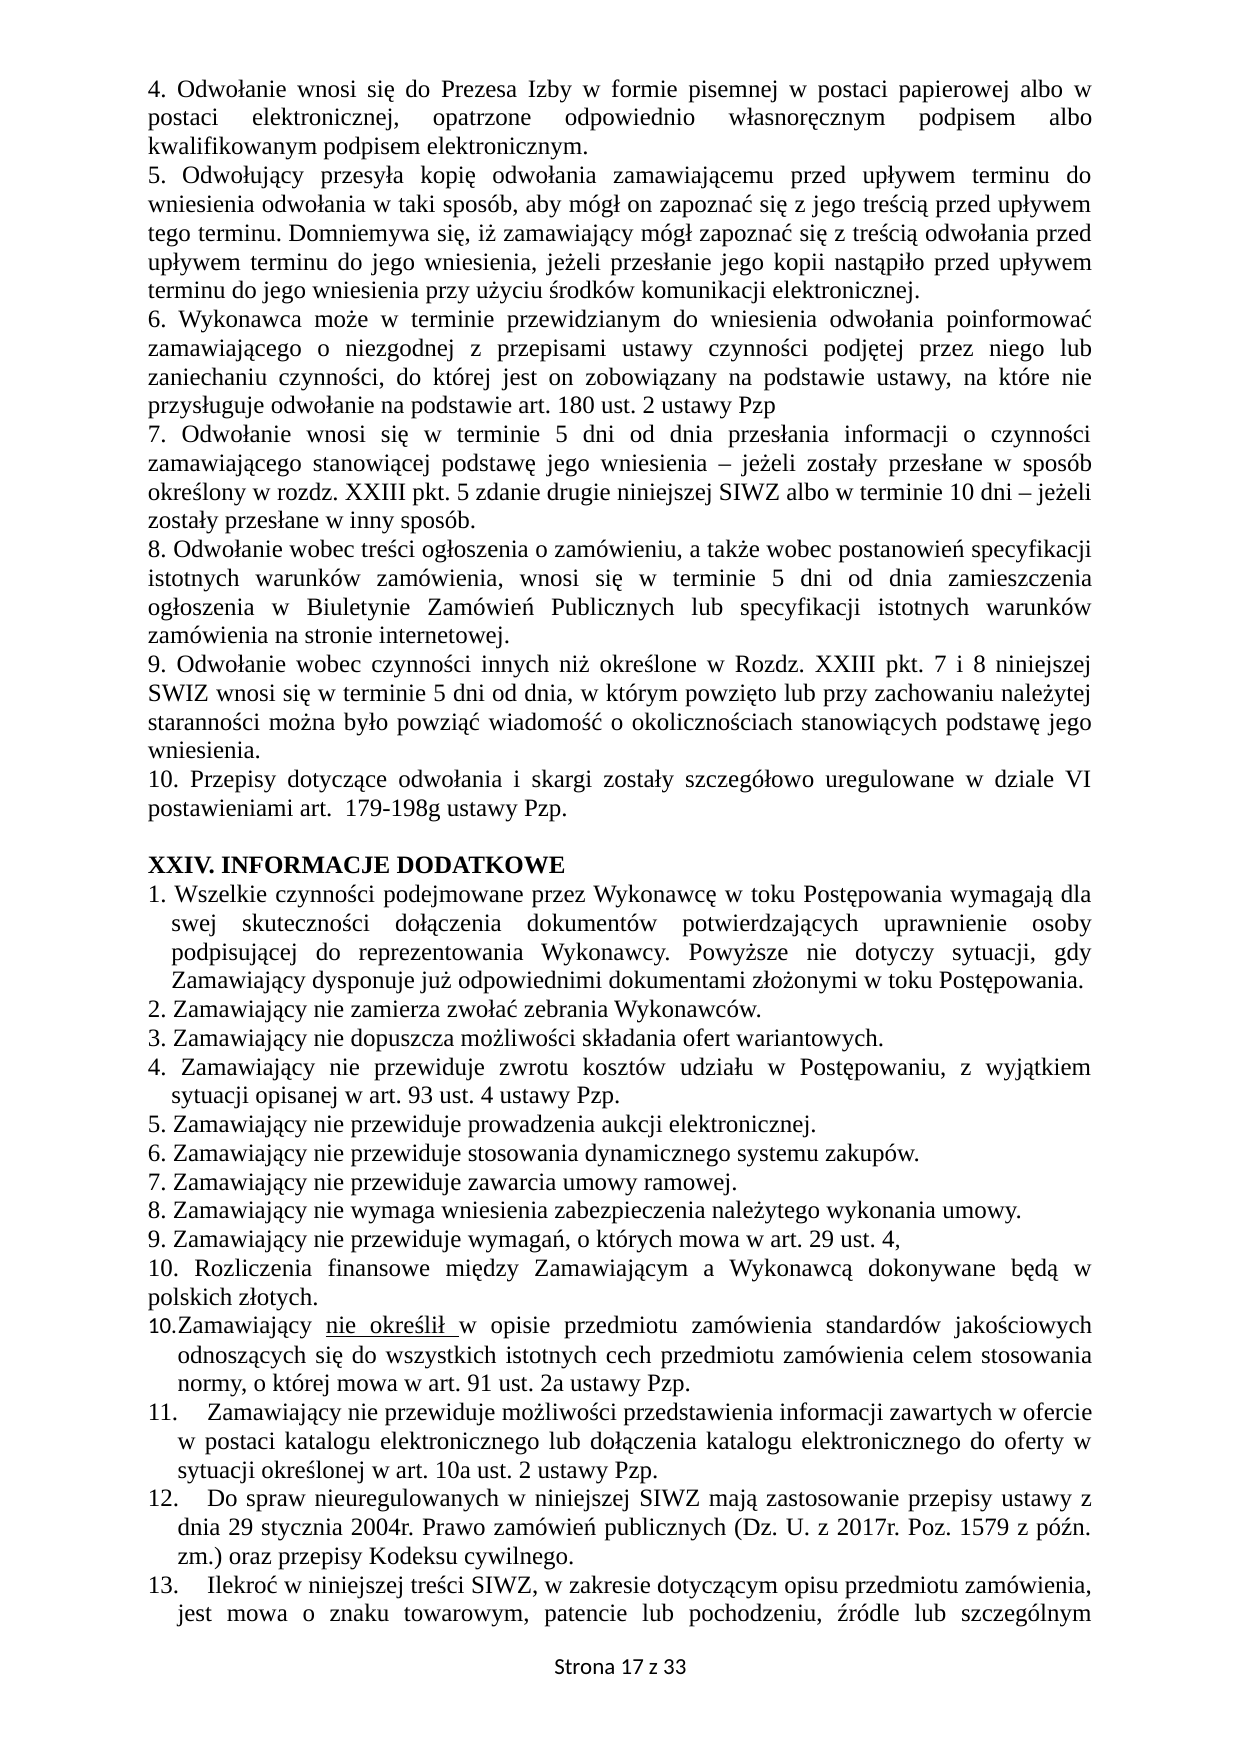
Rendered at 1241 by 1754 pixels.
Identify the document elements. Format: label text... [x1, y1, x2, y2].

text 4. Odwołanie wnosi się do Prezesa Izby w formie pisemnej w postaci papierowej albo w postaci elektronicznej, opatrzone odpowiednio własnoręcznym podpisem albo kwalifikowanym podpisem elektronicznym. [148, 74, 1093, 160]
text 6. Wykonawca może w terminie przewidzianym do wniesienia odwołania poinformować zamawiającego o niezgodnej z przepisami ustawy czynności podjętej przez niego lub zaniechaniu czynności, do której jest on zobowiązany na podstawie ustawy, na które nie przysługuje odwołanie na podstawie art. 180 ust. 2 ustawy Pzp [148, 304, 1093, 419]
list Do spraw nieuregulowanych w niniejszej SIWZ mają zastosowanie przepisy ustawy z dnia 29 stycznia 2004r. Prawo zamówień publicznych (Dz. U. z 2017r. Poz. 1579 z późn. zm.) oraz przepisy Kodeksu cywilnego. [148, 1483, 1093, 1570]
text 3. Zamawiający nie dopuszcza możliwości składania ofert wariantowych. [148, 1023, 1093, 1052]
text 10. Przepisy dotyczące odwołania i skargi zostały szczegółowo uregulowane w dziale VI postawieniami art. 179-198g ustawy Pzp. [148, 764, 1093, 822]
text 4. Zamawiający nie przewiduje zwrotu kosztów udziału w Postępowaniu, z wyjątkiem sytuacji opisanej w art. 93 ust. 4 ustawy Pzp. [148, 1052, 1093, 1109]
list Ilekroć w niniejszej treści SIWZ, w zakresie dotyczącym opisu przedmiotu zamówienia, jest mowa o znaku towarowym, patencie lub pochodzeniu, źródle lub szczególnym [148, 1570, 1093, 1627]
list Zamawiający nie określił w opisie przedmiotu zamówienia standardów jakościowych odnoszących się do wszystkich istotnych cech przedmiotu zamówienia celem stosowania normy, o której mowa w art. 91 ust. 2a ustawy Pzp. [148, 1311, 1093, 1397]
text 9. Zamawiający nie przewiduje wymagań, o których mowa w art. 29 ust. 4, [148, 1224, 1093, 1253]
text 7. Zamawiający nie przewiduje zawarcia umowy ramowej. [148, 1167, 1093, 1196]
text 8. Zamawiający nie wymaga wniesienia zabezpieczenia należytego wykonania umowy. [148, 1196, 1093, 1224]
text XXIV. INFORMACJE DODATKOWE [148, 851, 1093, 879]
text 7. Odwołanie wnosi się w terminie 5 dni od dnia przesłania informacji o czynności zamawiającego stanowiącej podstawę jego wniesienia – jeżeli zostały przesłane w sposób określony w rozdz. XXIII pkt. 5 zdanie drugie niniejszej SIWZ albo w terminie 10 dni – jeżeli zostały przesłane w inny sposób. [148, 419, 1093, 534]
text 2. Zamawiający nie zamierza zwołać zebrania Wykonawców. [148, 994, 1093, 1023]
list Zamawiający nie przewiduje możliwości przedstawienia informacji zawartych w ofercie w postaci katalogu elektronicznego lub dołączenia katalogu elektronicznego do oferty w sytuacji określonej w art. 10a ust. 2 ustawy Pzp. [148, 1397, 1093, 1483]
text 10. Rozliczenia finansowe między Zamawiającym a Wykonawcą dokonywane będą w polskich złotych. [148, 1253, 1093, 1311]
text 6. Zamawiający nie przewiduje stosowania dynamicznego systemu zakupów. [148, 1138, 1093, 1167]
text 9. Odwołanie wobec czynności innych niż określone w Rozdz. XXIII pkt. 7 i 8 niniejszej SWIZ wnosi się w terminie 5 dni od dnia, w którym powzięto lub przy zachowaniu należytej staranności można było powziąć wiadomość o okolicznościach stanowiących podstawę jego wniesienia. [148, 649, 1093, 764]
text 8. Odwołanie wobec treści ogłoszenia o zamówieniu, a także wobec postanowień specyfikacji istotnych warunków zamówienia, wnosi się w terminie 5 dni od dnia zamieszczenia ogłoszenia w Biuletynie Zamówień Publicznych lub specyfikacji istotnych warunków zamówienia na stronie internetowej. [148, 534, 1093, 649]
text 5. Odwołujący przesyła kopię odwołania zamawiającemu przed upływem terminu do wniesienia odwołania w taki sposób, aby mógł on zapoznać się z jego treścią przed upływem tego terminu. Domniemywa się, iż zamawiający mógł zapoznać się z treścią odwołania przed upływem terminu do jego wniesienia, jeżeli przesłanie jego kopii nastąpiło przed upływem terminu do jego wniesienia przy użyciu środków komunikacji elektronicznej. [148, 160, 1093, 304]
text 1. Wszelkie czynności podejmowane przez Wykonawcę w toku Postępowania wymagają dla swej skuteczności dołączenia dokumentów potwierdzających uprawnienie osoby podpisującej do reprezentowania Wykonawcy. Powyższe nie dotyczy sytuacji, gdy Zamawiający dysponuje już odpowiednimi dokumentami złożonymi w toku Postępowania. [148, 879, 1093, 994]
text 5. Zamawiający nie przewiduje prowadzenia aukcji elektronicznej. [148, 1109, 1093, 1138]
